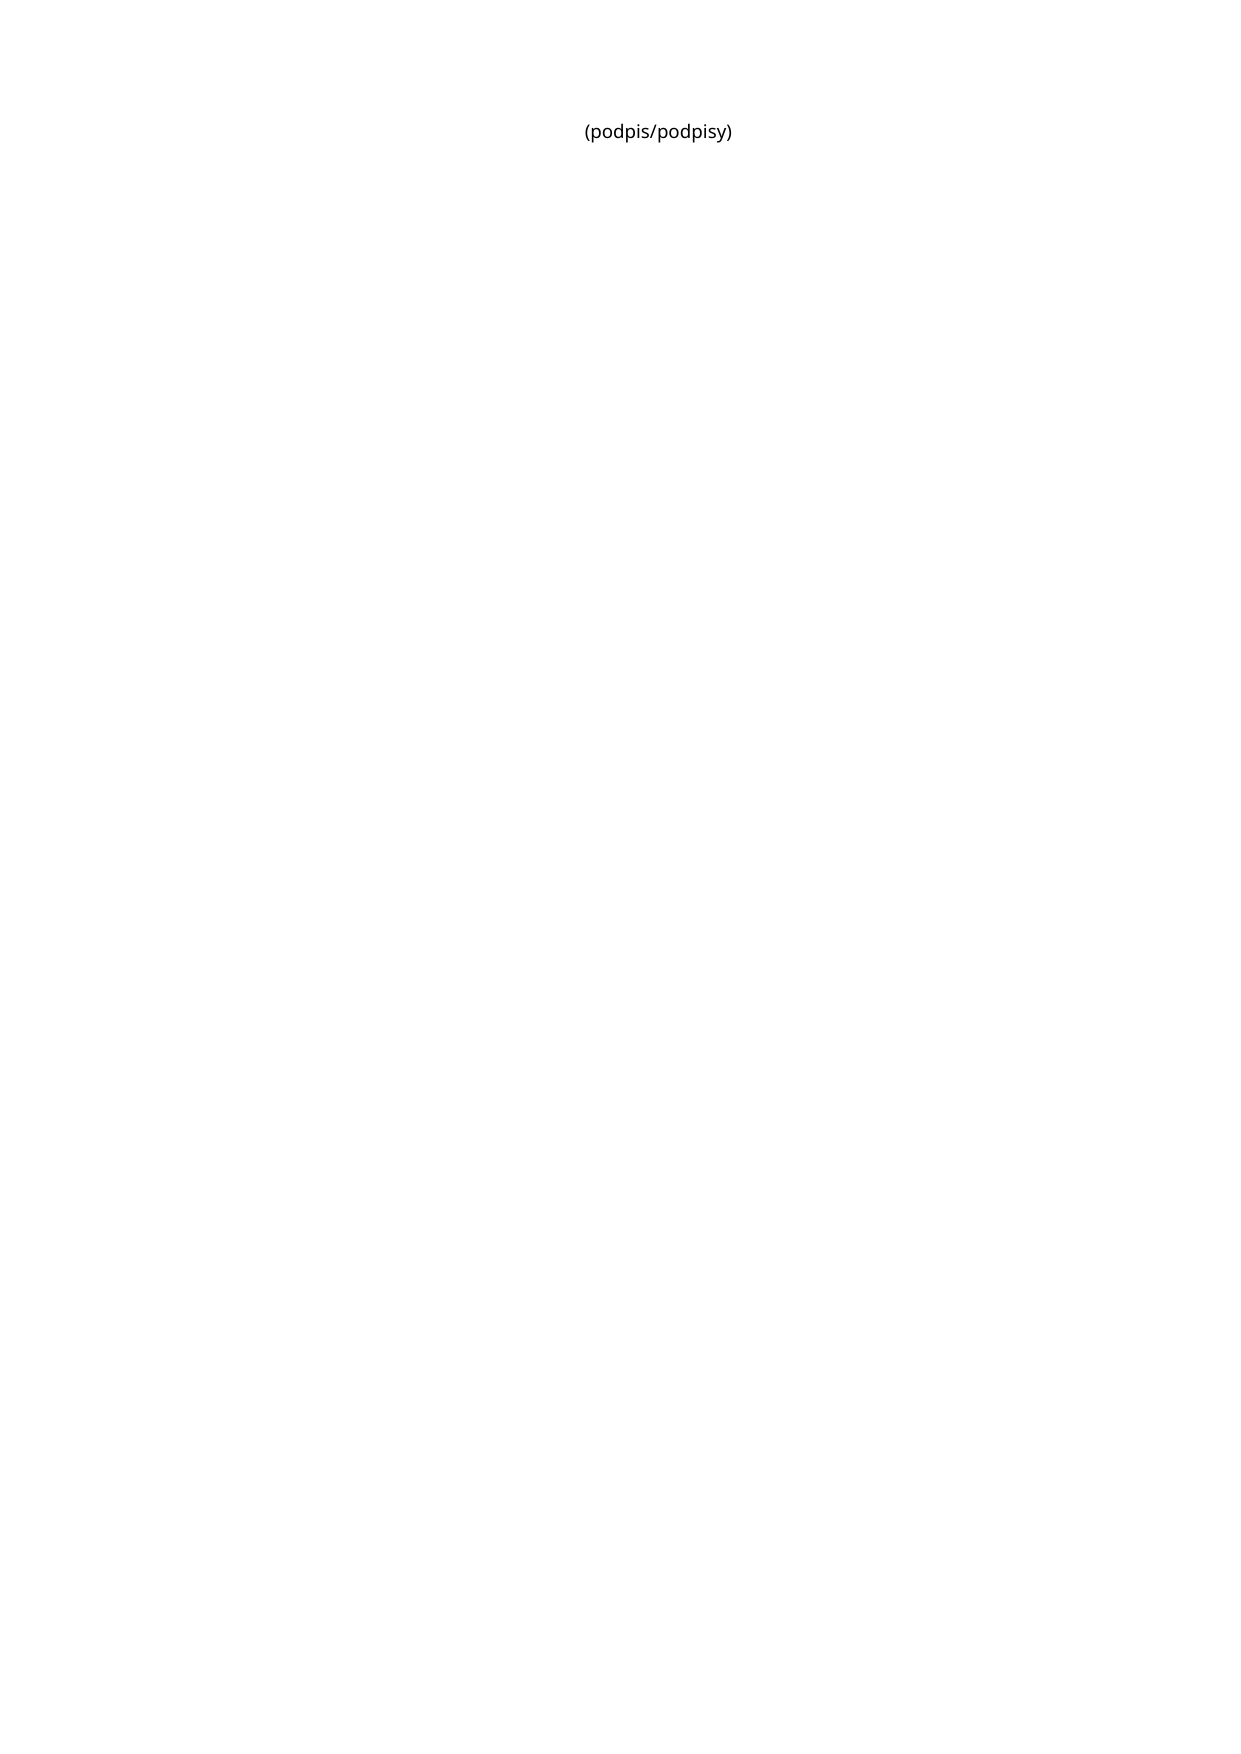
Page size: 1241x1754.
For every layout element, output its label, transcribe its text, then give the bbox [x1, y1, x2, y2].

text (podpis/podpisy) [141, 118, 1108, 144]
